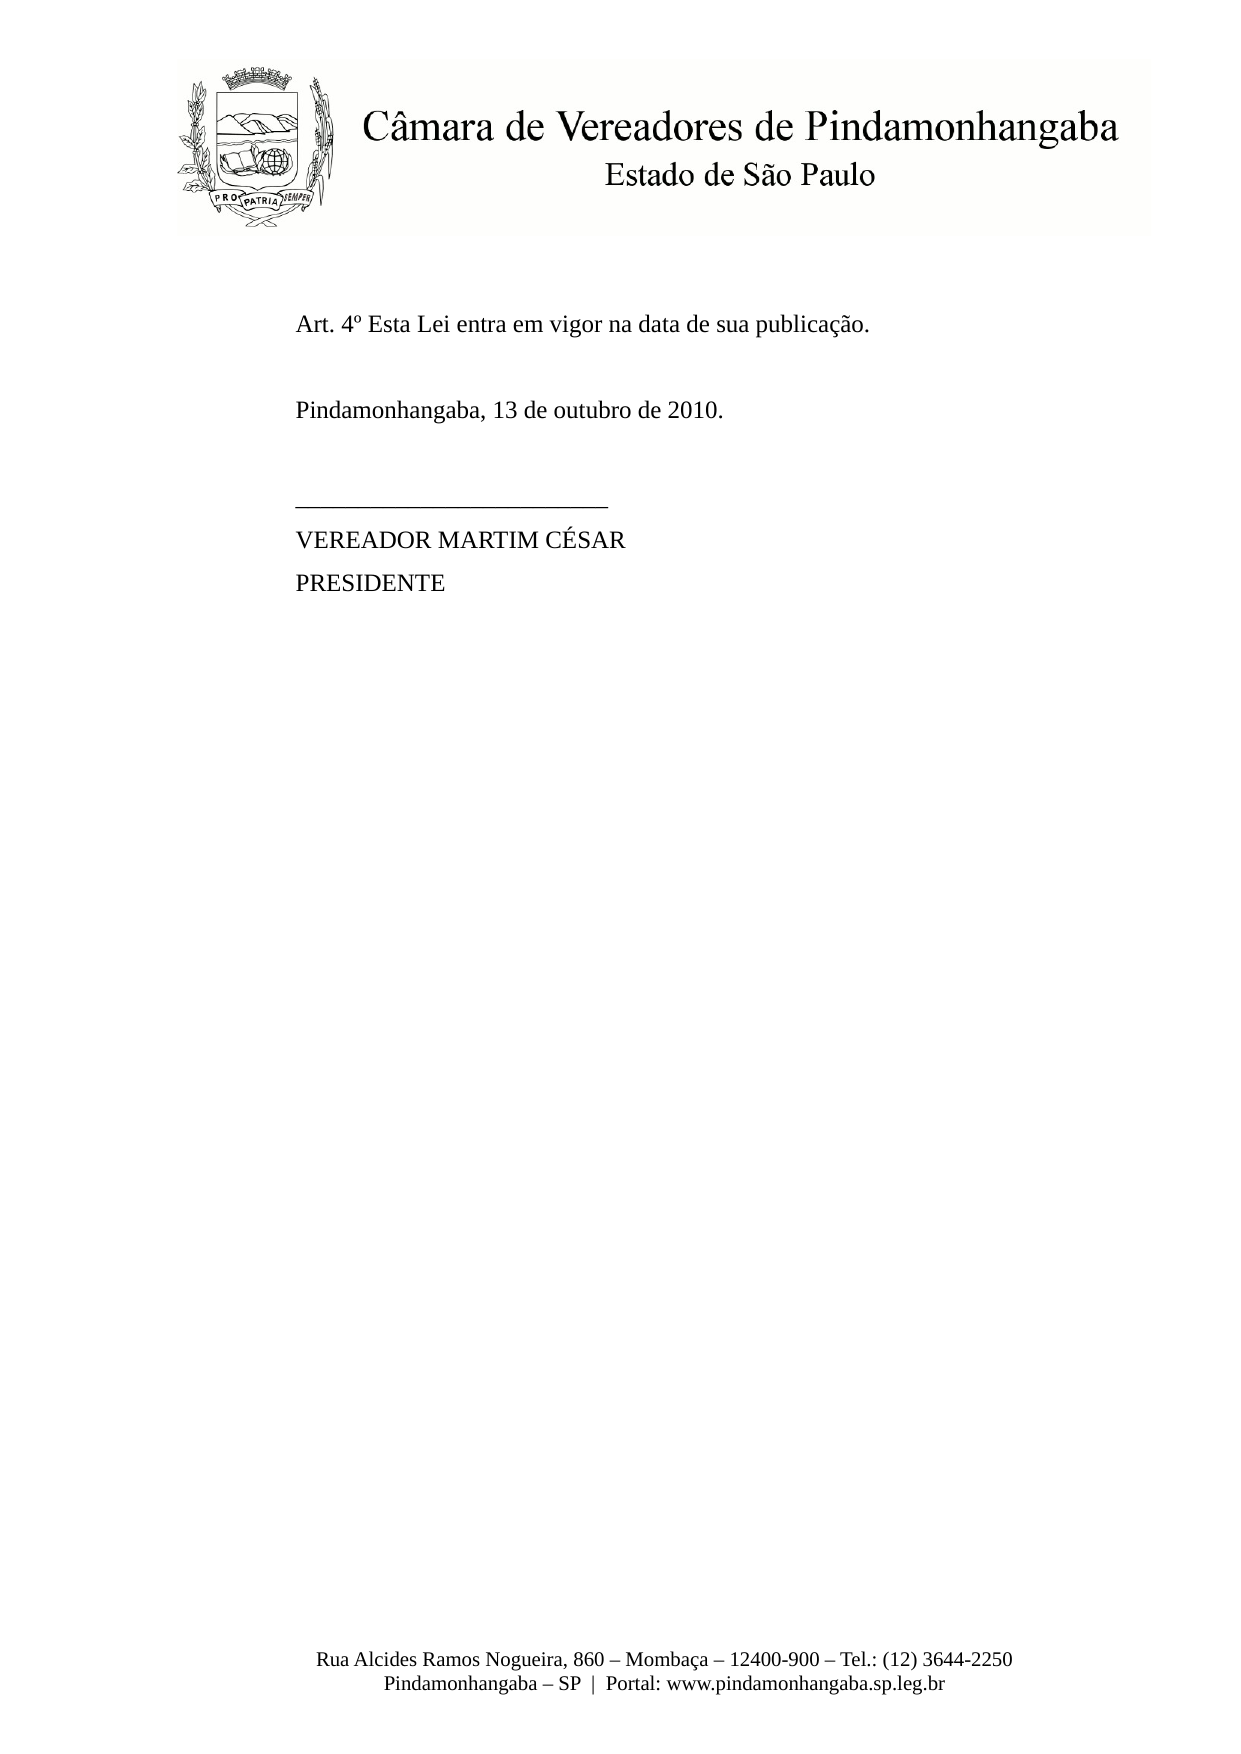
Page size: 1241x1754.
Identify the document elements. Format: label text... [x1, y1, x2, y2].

text _________________________ [177, 482, 1152, 510]
text Art. 4º Esta Lei entra em vigor na data de sua publicação. [177, 309, 1152, 338]
text VEREADOR MARTIM CÉSAR [177, 525, 1152, 553]
picture [177, 59, 1152, 236]
text PRESIDENTE [177, 568, 1152, 597]
text Pindamonhangaba, 13 de outubro de 2010. [177, 395, 1152, 424]
